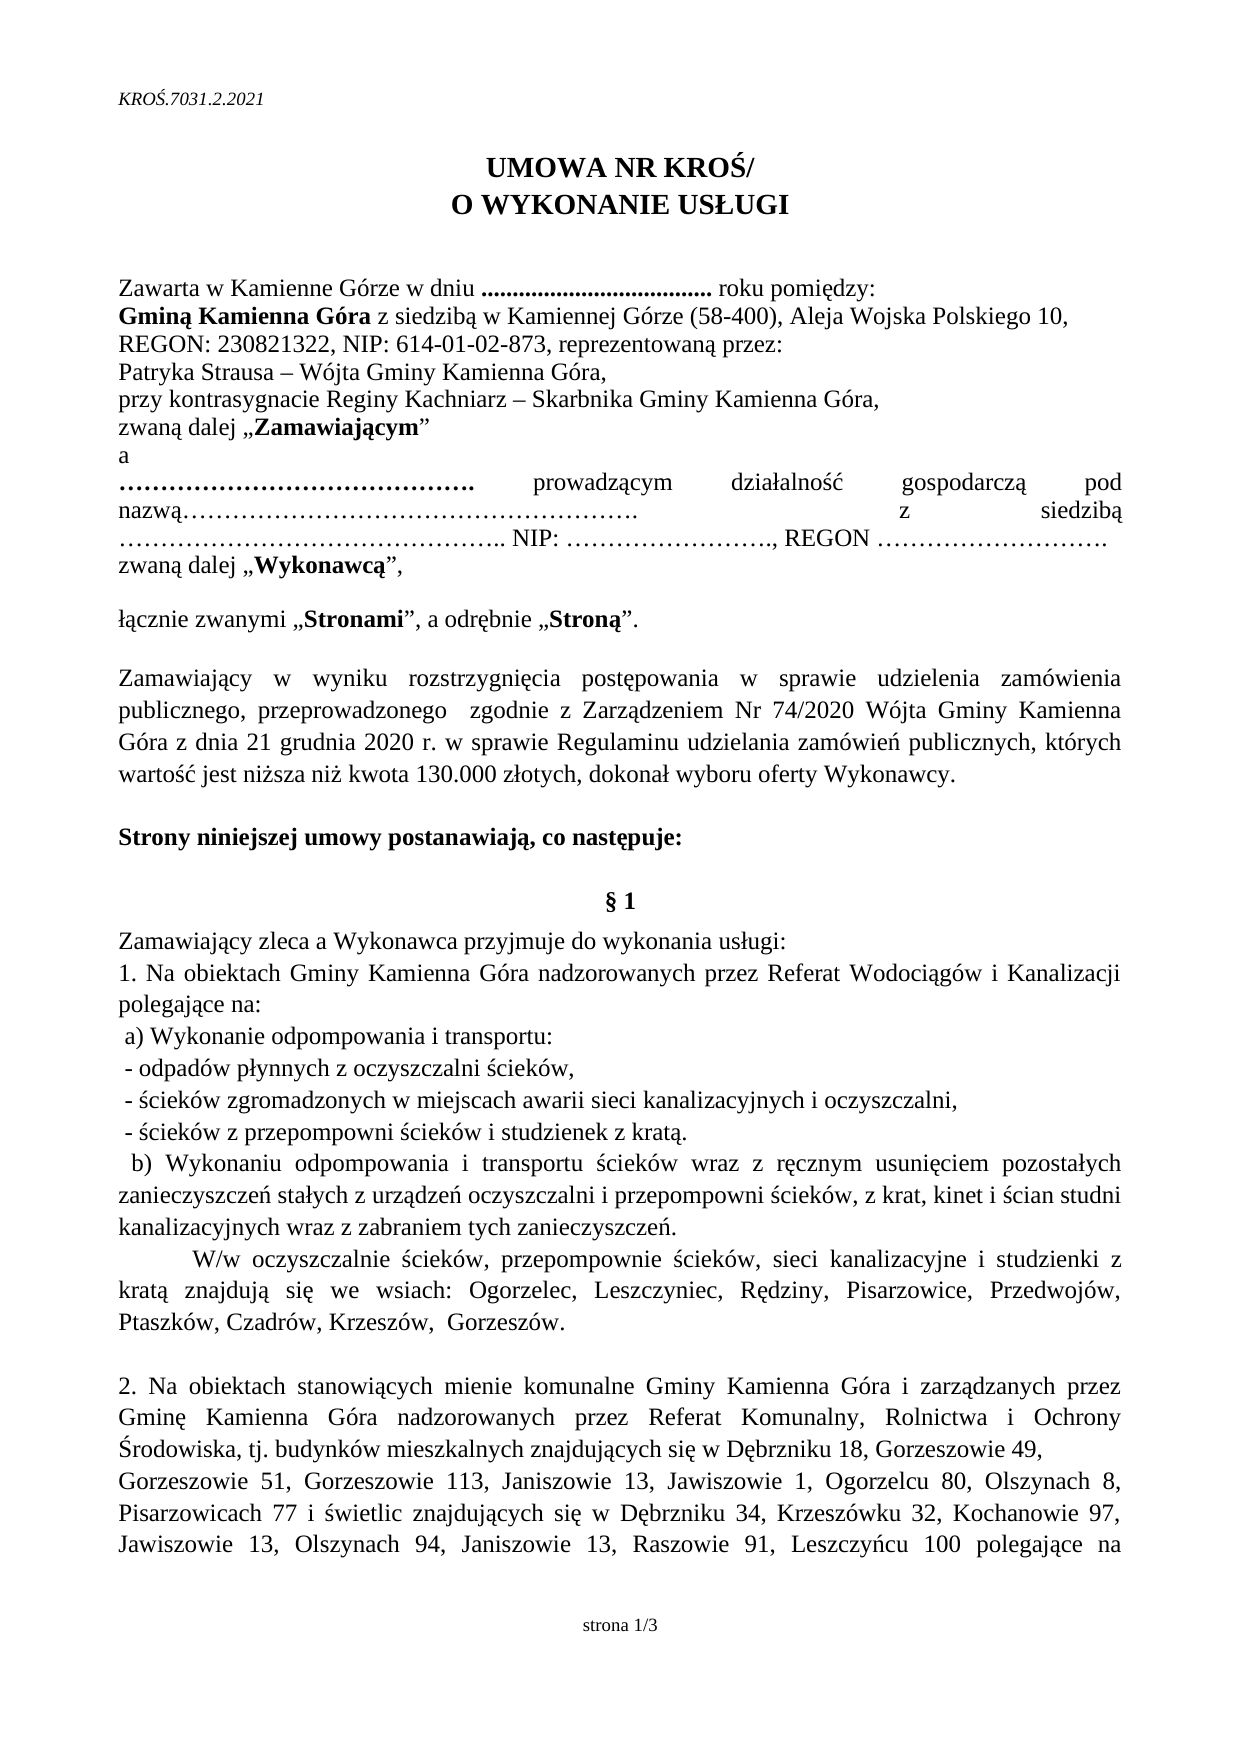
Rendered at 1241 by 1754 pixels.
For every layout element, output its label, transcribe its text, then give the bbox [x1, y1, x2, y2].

text § 1 [118, 887, 1122, 914]
text Zamawiający zleca a Wykonawca przyjmuje do wykonania usługi: [118, 927, 1122, 955]
text a [118, 441, 1122, 468]
text KROŚ.7031.2.2021 [118, 88, 1122, 109]
text W/w oczyszczalnie ścieków, przepompownie ścieków, sieci kanalizacyjne i studzienki z kratą znajdują się we wsiach: Ogorzelec, Leszczyniec, Rędziny, Pisarzowice, Przedwojów, Ptaszków, Czadrów, Krzeszów, Gorzeszów. [118, 1245, 1122, 1336]
text Zawarta w Kamienne Górze w dniu ..................................... roku pomiędzy: [118, 274, 1122, 302]
text zwaną dalej „Zamawiającym” [118, 413, 1122, 441]
text b) Wykonaniu odpompowania i transportu ścieków wraz z ręcznym usunięciem pozostałych zanieczyszczeń stałych z urządzeń oczyszczalni i przepompowni ścieków, z krat, kinet i ścian studni kanalizacyjnych wraz z zabraniem tych zanieczyszczeń. [118, 1149, 1122, 1241]
text ……………………………………. prowadzącym działalność gospodarczą pod nazwą………………………………………………. z siedzibą ……………………………………….. NIP: ……………………., REGON ………………………. [118, 468, 1122, 552]
text UMOWA NR KROŚ/ O WYKONANIE USŁUGI [118, 151, 1122, 221]
list Patryka Strausa – Wójta Gminy Kamienna Góra, [118, 358, 1122, 385]
text 1. Na obiektach Gminy Kamienna Góra nadzorowanych przez Referat Wodociągów i Kanalizacji polegające na: [118, 959, 1122, 1018]
text łącznie zwanymi „Stronami”, a odrębnie „Stroną”. [118, 605, 1122, 633]
list przy kontrasygnacie Reginy Kachniarz – Skarbnika Gminy Kamienna Góra, [118, 385, 1122, 413]
text a) Wykonanie odpompowania i transportu: - odpadów płynnych z oczyszczalni ścieków, [118, 1022, 1122, 1082]
text 2. Na obiektach stanowiących mienie komunalne Gminy Kamienna Góra i zarządzanych przez Gminę Kamienna Góra nadzorowanych przez Referat Komunalny, Rolnictwa i Ochrony Środowiska, tj. budynków mieszkalnych znajdujących się w Dębrzniku 18, Gorzeszowie 49, Gorzeszowie 51, Gorzeszowie 113, Janiszowie 13, Jawiszowie 1, Ogorzelcu 80, Olszynach 8, Pisarzowicach 77 i świetlic znajdujących się w Dębrzniku 34, Krzeszówku 32, Kochanowie 97, Jawiszowie 13, Olszynach 94, Janiszowie 13, Raszowie 91, Leszczyńcu 100 polegające na [118, 1372, 1122, 1558]
text Strony niniejszej umowy postanawiają, co następuje: [118, 823, 1122, 851]
text zwaną dalej „Wykonawcą”, [118, 552, 1122, 579]
text REGON: 230821322, NIP: 614-01-02-873, reprezentowaną przez: [118, 330, 1122, 358]
text - ścieków z przepompowni ścieków i studzienek z kratą. [118, 1118, 1122, 1145]
text Zamawiający w wyniku rozstrzygnięcia postępowania w sprawie udzielenia zamówienia publicznego, przeprowadzonego zgodnie z Zarządzeniem Nr 74/2020 Wójta Gminy Kamienna Góra z dnia 21 grudnia 2020 r. w sprawie Regulaminu udzielania zamówień publicznych, których wartość jest niższa niż kwota 130.000 złotych, dokonał wyboru oferty Wykonawcy. [118, 664, 1122, 787]
text - ścieków zgromadzonych w miejscach awarii sieci kanalizacyjnych i oczyszczalni, [118, 1086, 1122, 1113]
text Gminą Kamienna Góra z siedzibą w Kamiennej Górze (58-400), Aleja Wojska Polskiego 10, [118, 302, 1122, 330]
